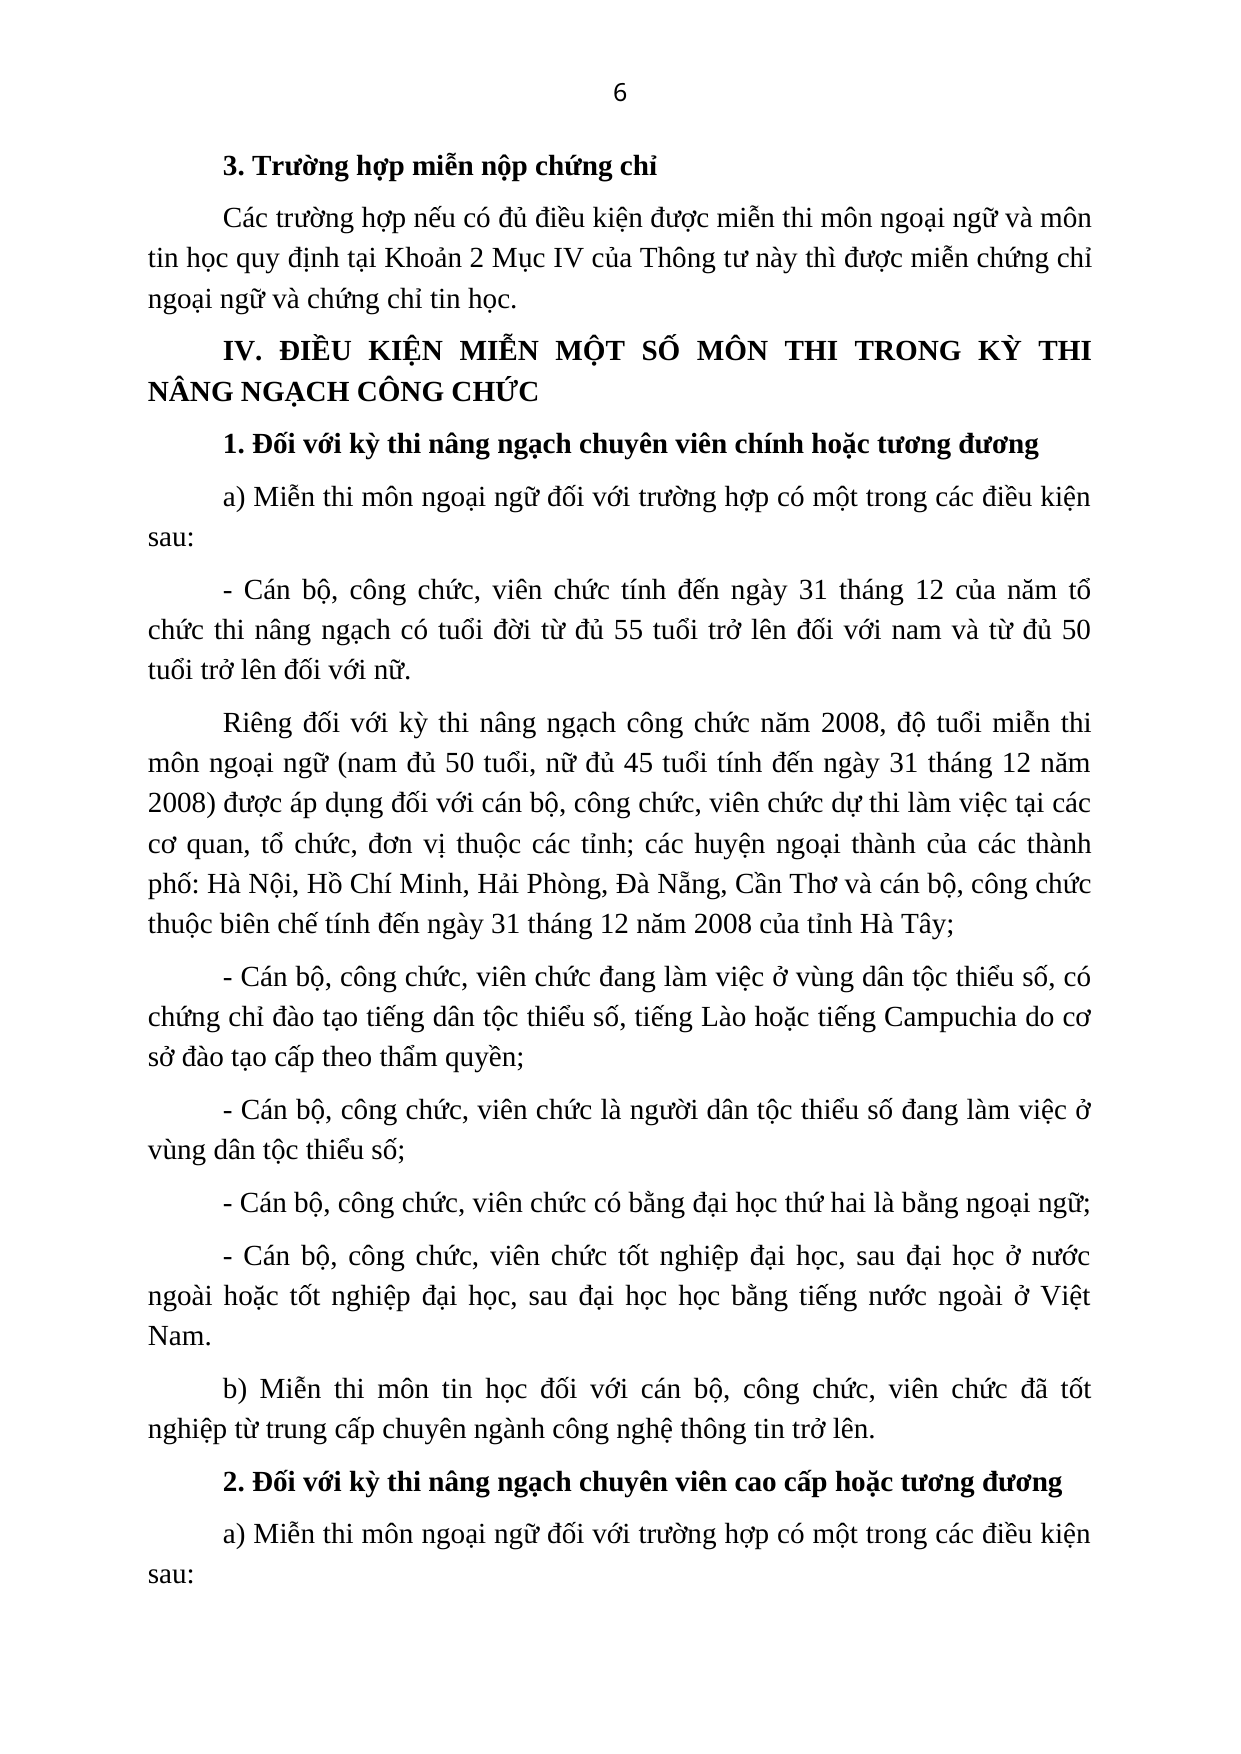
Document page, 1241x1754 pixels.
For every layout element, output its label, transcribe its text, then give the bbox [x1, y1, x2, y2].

text 2. Đối với kỳ thi nâng ngạch chuyên viên cao cấp hoặc tương đương [148, 1464, 1092, 1497]
text - Cán bộ, công chức, viên chức tính đến ngày 31 tháng 12 của năm tổ chức thi nâng ngạch có tuổi đời từ đủ 55 tuổi trở lên đối với nam và từ đủ 50 tuổi trở lên đối với nữ. [148, 572, 1092, 686]
text - Cán bộ, công chức, viên chức là người dân tộc thiểu số đang làm việc ở vùng dân tộc thiểu số; [148, 1092, 1092, 1166]
text 1. Đối với kỳ thi nâng ngạch chuyên viên chính hoặc tương đương [148, 426, 1092, 460]
text - Cán bộ, công chức, viên chức tốt nghiệp đại học, sau đại học ở nước ngoài hoặc tốt nghiệp đại học, sau đại học học bằng tiếng nước ngoài ở Việt Nam. [148, 1238, 1092, 1352]
text a) Miễn thi môn ngoại ngữ đối với trường hợp có một trong các điều kiện sau: [148, 479, 1092, 553]
text Các trường hợp nếu có đủ điều kiện được miễn thi môn ngoại ngữ và môn tin học quy định tại Khoản 2 Mục IV của Thông tư này thì được miễn chứng chỉ ngoại ngữ và chứng chỉ tin học. [148, 200, 1092, 314]
text IV. ĐIỀU KIỆN MIỄN MỘT SỐ MÔN THI TRONG KỲ THI NÂNG NGẠCH CÔNG CHỨC [148, 333, 1092, 407]
text Riêng đối với kỳ thi nâng ngạch công chức năm 2008, độ tuổi miễn thi môn ngoại ngữ (nam đủ 50 tuổi, nữ đủ 45 tuổi tính đến ngày 31 tháng 12 năm 2008) được áp dụng đối với cán bộ, công chức, viên chức dự thi làm việc tại các cơ quan, tổ chức, đơn vị thuộc các tỉnh; các huyện ngoại thành của các thành phố: Hà Nội, Hồ Chí Minh, Hải Phòng, Đà Nẵng, Cần Thơ và cán bộ, công chức thuộc biên chế tính đến ngày 31 tháng 12 năm 2008 của tỉnh Hà Tây; [148, 705, 1092, 940]
text 3. Trường hợp miễn nộp chứng chỉ [148, 148, 1092, 181]
text - Cán bộ, công chức, viên chức có bằng đại học thứ hai là bằng ngoại ngữ; [148, 1185, 1092, 1218]
text a) Miễn thi môn ngoại ngữ đối với trường hợp có một trong các điều kiện sau: [148, 1516, 1092, 1590]
text b) Miễn thi môn tin học đối với cán bộ, công chức, viên chức đã tốt nghiệp từ trung cấp chuyên ngành công nghệ thông tin trở lên. [148, 1371, 1092, 1444]
text - Cán bộ, công chức, viên chức đang làm việc ở vùng dân tộc thiểu số, có chứng chỉ đào tạo tiếng dân tộc thiểu số, tiếng Lào hoặc tiếng Campuchia do cơ sở đào tạo cấp theo thẩm quyền; [148, 959, 1092, 1073]
